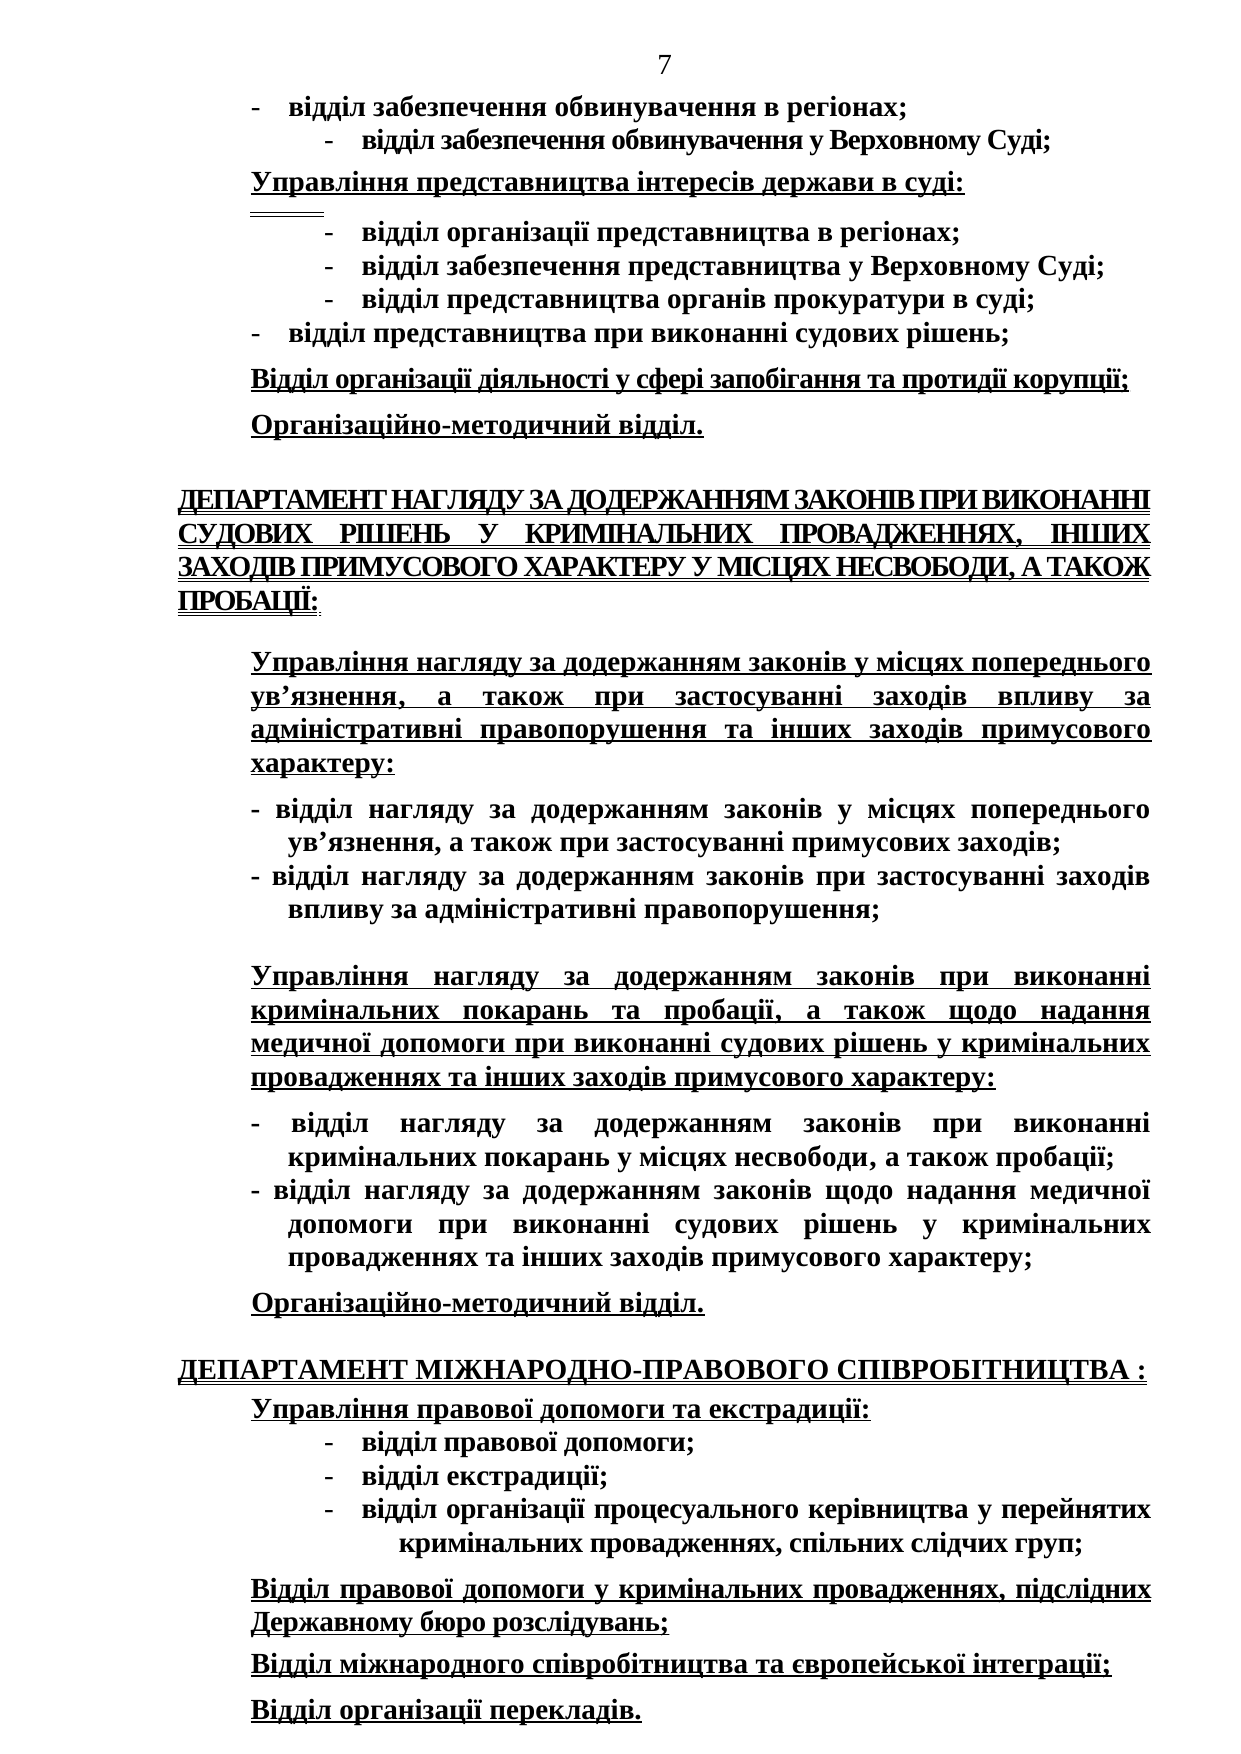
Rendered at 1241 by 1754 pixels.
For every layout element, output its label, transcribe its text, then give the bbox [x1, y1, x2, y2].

list відділ організації процесуального керівництва у перейнятих кримінальних провадженнях, спільних слідчих груп; [324, 1491, 1152, 1558]
text Управління нагляду за додержанням законів при виконанні кримінальних покарань та пробації‚ а також щодо надання медичної допомоги при виконанні судових рішень у кримінальних провадженнях та інших заходів примусового характеру: [250, 958, 1152, 1093]
text характеру: [250, 741, 1152, 778]
text Відділ організації діяльності у сфері запобігання та протидії корупції; [177, 361, 1152, 394]
list відділ екстрадиції; [324, 1458, 1152, 1491]
text Відділ правової допомоги у кримінальних провадженнях, підслідних Державному бюро розслідувань; [250, 1571, 1152, 1638]
text Управління нагляду за додержанням законів у місцях попереднього [250, 644, 1152, 673]
text - відділ нагляду за додержанням законів щодо надання медичної допомоги при виконанні судових рішень у кримінальних провадженнях та інших заходів примусового характеру; [250, 1172, 1152, 1273]
list відділ забезпечення обвинувачення у Верховному Суді; [324, 122, 1152, 156]
list відділ організації представництва в регіонах; [324, 214, 1152, 248]
text ДЕПАРТАМЕНТ МІЖНАРОДНО-ПРАВОВОГО СПІВРОБІТНИЦТВА : [177, 1352, 1152, 1386]
text ув’язнення‚ а також при застосуванні заходів впливу за адміністративні правопорушення та інших заходів примусового [250, 674, 1152, 740]
text - відділ нагляду за додержанням законів при застосуванні заходів впливу за адміністративні правопорушення; [250, 858, 1152, 925]
list відділ забезпечення обвинувачення в регіонах; [251, 89, 1152, 122]
list відділ представництва органів прокуратури в суді; [324, 281, 1152, 315]
text - відділ нагляду за додержанням законів у місцях попереднього ув’язнення, а також при застосуванні примусових заходів; [250, 791, 1152, 858]
list відділ представництва при виконанні судових рішень; [251, 315, 1152, 348]
list відділ забезпечення представництва у Верховному Суді; [324, 248, 1152, 281]
text Відділ організації перекладів. [250, 1692, 1152, 1726]
list відділ правової допомоги; [324, 1424, 1152, 1458]
text Відділ міжнародного співробітництва та європейської інтеграції; [251, 1646, 1152, 1680]
text департамент нагляду за додержанням законів при виконанні судових рішень у кримінальних провадженнях‚ інших заходів примусового характеру у місцях несвободи‚ а також пробації: [177, 482, 1152, 617]
text Організаційно-методичний відділ. [177, 407, 1152, 441]
text Організаційно-методичний відділ. [251, 1285, 1152, 1319]
text Управління представництва інтересів держави в суді: [177, 164, 1152, 198]
text Управління правової допомоги та екстрадиції: [177, 1391, 1152, 1424]
text - відділ нагляду за додержанням законів при виконанні кримінальних покарань у місцях несвободи‚ а також пробації; [250, 1105, 1152, 1172]
